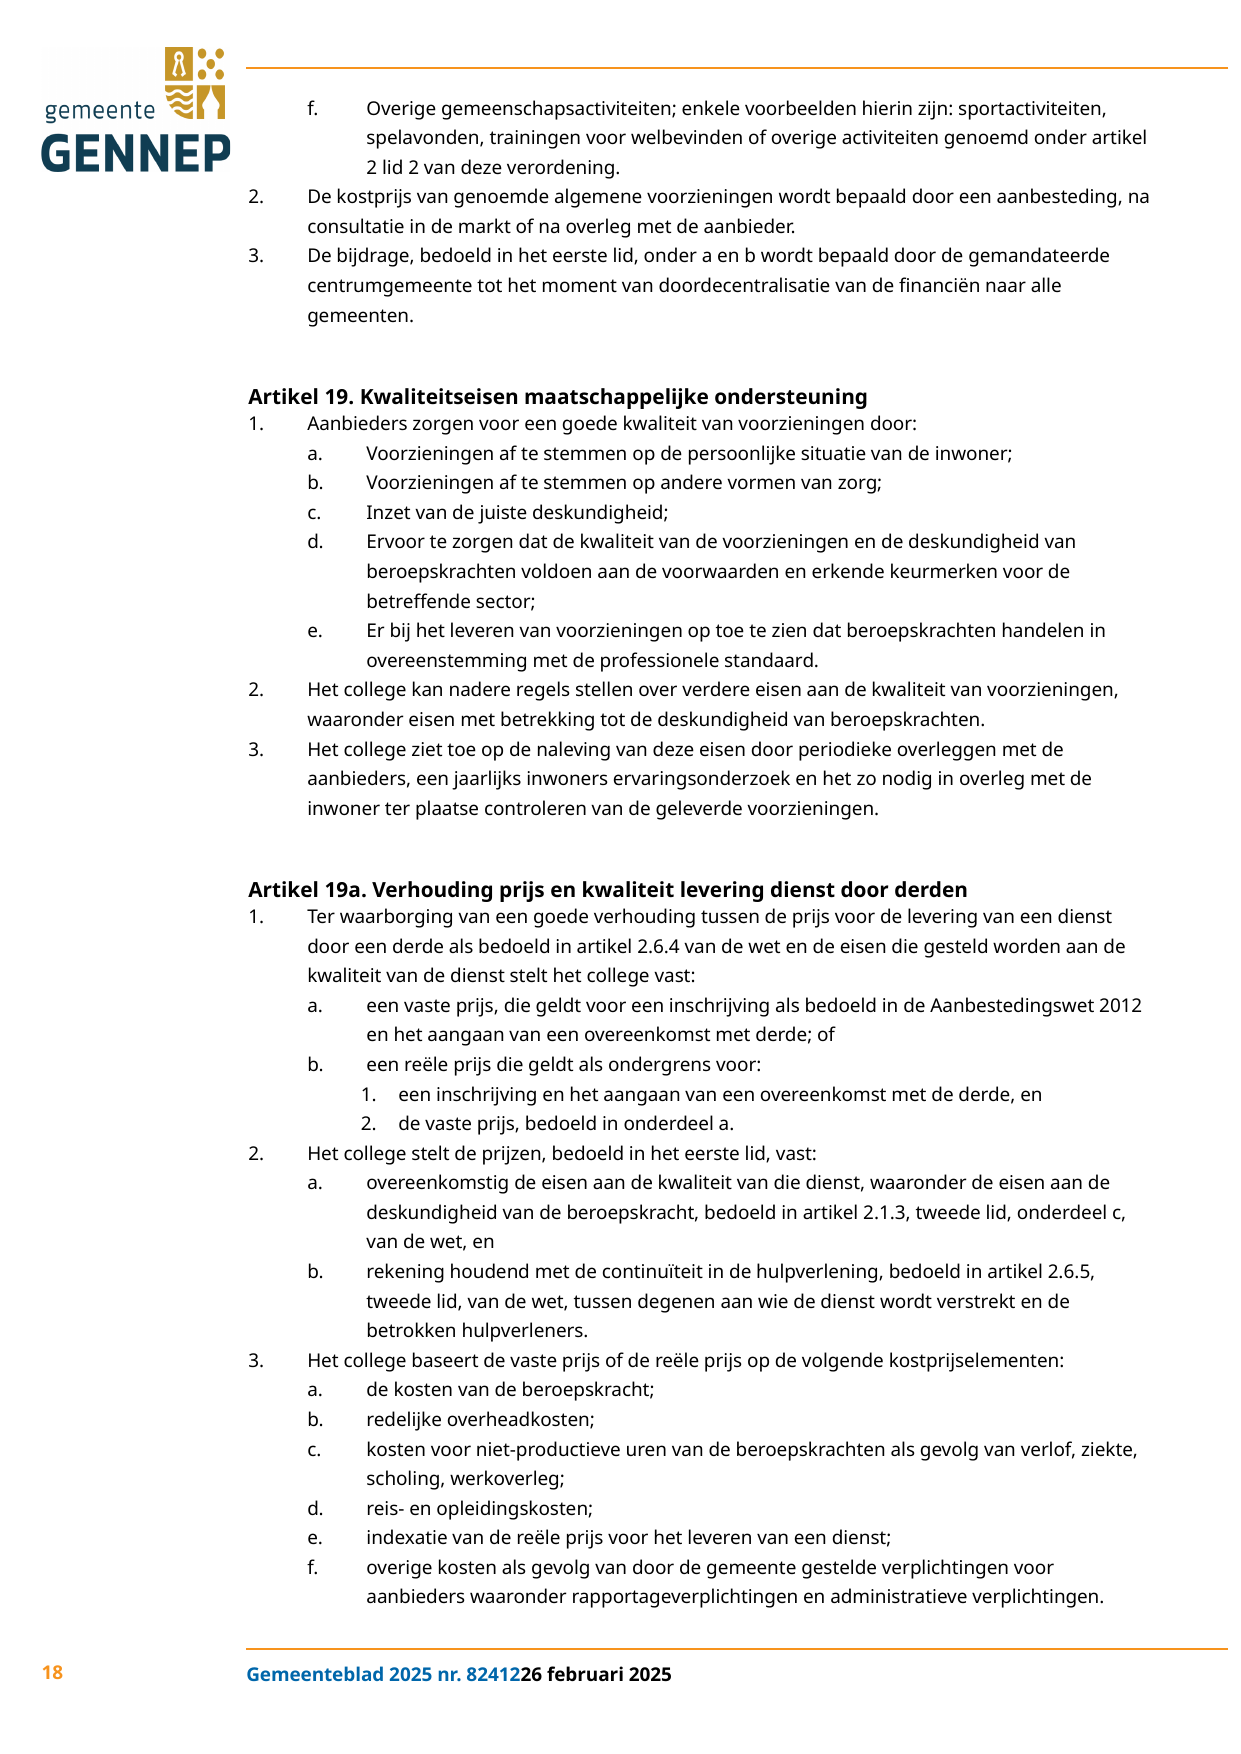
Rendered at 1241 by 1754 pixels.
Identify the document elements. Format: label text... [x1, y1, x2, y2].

list de vaste prijs, bedoeld in onderdeel a. [361, 1110, 1152, 1136]
list Het college baseert de vaste prijs of de reële prijs op de volgende kostprijselementen: [248, 1347, 1152, 1373]
list Het college ziet toe op de naleving van deze eisen door periodieke overleggen met de aanbieders, een jaarlijks inwoners ervaringsonderzoek en het zo nodig in overleg met de inwoner ter plaatse controleren van de geleverde voorzieningen. [248, 736, 1152, 821]
list Ter waarborging van een goede verhouding tussen de prijs voor de levering van een dienst door een derde als bedoeld in artikel 2.6.4 van de wet en de eisen die gesteld worden aan de kwaliteit van de dienst stelt het college vast: [248, 903, 1152, 988]
list Ervoor te zorgen dat de kwaliteit van de voorzieningen en de deskundigheid van beroepskrachten voldoen aan de voorwaarden en erkende keurmerken voor de betreffende sector; [307, 529, 1152, 613]
list de kosten van de beroepskracht; [307, 1377, 1152, 1402]
list reis- en opleidingskosten; [307, 1495, 1152, 1521]
list Er bij het leveren van voorzieningen op toe te zien dat beroepskrachten handelen in overeenstemming met de professionele standaard. [307, 617, 1152, 673]
list De bijdrage, bedoeld in het eerste lid, onder a en b wordt bepaald door de gemandateerde centrumgemeente tot het moment van doordecentralisatie van de financiën naar alle gemeenten. [248, 243, 1152, 328]
list een vaste prijs, die geldt voor een inschrijving als bedoeld in de Aanbestedingswet 2012 en het aangaan van een overeenkomst met derde; of [307, 992, 1152, 1047]
list Voorzieningen af te stemmen op andere vormen van zorg; [307, 469, 1152, 495]
list Het college stelt de prijzen, bedoeld in het eerste lid, vast: [248, 1140, 1152, 1166]
list Aanbieders zorgen voor een goede kwaliteit van voorzieningen door: [248, 410, 1152, 436]
text Artikel 19. Kwaliteitseisen maatschappelijke ondersteuning [248, 382, 1152, 410]
list redelijke overheadkosten; [307, 1406, 1152, 1432]
list overige kosten als gevolg van door de gemeente gestelde verplichtingen voor aanbieders waaronder rapportageverplichtingen en administratieve verplichtingen. [307, 1554, 1152, 1609]
list Inzet van de juiste deskundigheid; [307, 499, 1152, 525]
list rekening houdend met de continuïteit in de hulpverlening, bedoeld in artikel 2.6.5, tweede lid, van de wet, tussen degenen aan wie de dienst wordt verstrekt en de betrokken hulpverleners. [307, 1258, 1152, 1343]
list Voorzieningen af te stemmen op de persoonlijke situatie van de inwoner; [307, 440, 1152, 466]
list indexatie van de reële prijs voor het leveren van een dienst; [307, 1524, 1152, 1550]
list kosten voor niet-productieve uren van de beroepskrachten als gevolg van verlof, ziekte, scholing, werkoverleg; [307, 1436, 1152, 1491]
list De kostprijs van genoemde algemene voorzieningen wordt bepaald door een aanbesteding, na consultatie in de markt of na overleg met de aanbieder. [248, 183, 1152, 239]
list Het college kan nadere regels stellen over verdere eisen aan de kwaliteit van voorzieningen, waaronder eisen met betrekking tot de deskundigheid van beroepskrachten. [248, 677, 1152, 732]
text Artikel 19a. Verhouding prijs en kwaliteit levering dienst door derden [248, 875, 1152, 903]
list een inschrijving en het aangaan van een overeenkomst met de derde, en [361, 1081, 1152, 1107]
list overeenkomstig de eisen aan de kwaliteit van die dienst, waaronder de eisen aan de deskundigheid van de beroepskracht, bedoeld in artikel 2.1.3, tweede lid, onderdeel c, van de wet, en [307, 1169, 1152, 1254]
picture [41, 47, 231, 172]
list Overige gemeenschapsactiviteiten; enkele voorbeelden hierin zijn: sportactiviteiten, spelavonden, trainingen voor welbevinden of overige activiteiten genoemd onder artikel 2 lid 2 van deze verordening. [307, 95, 1152, 180]
list een reële prijs die geldt als ondergrens voor: [307, 1051, 1152, 1077]
